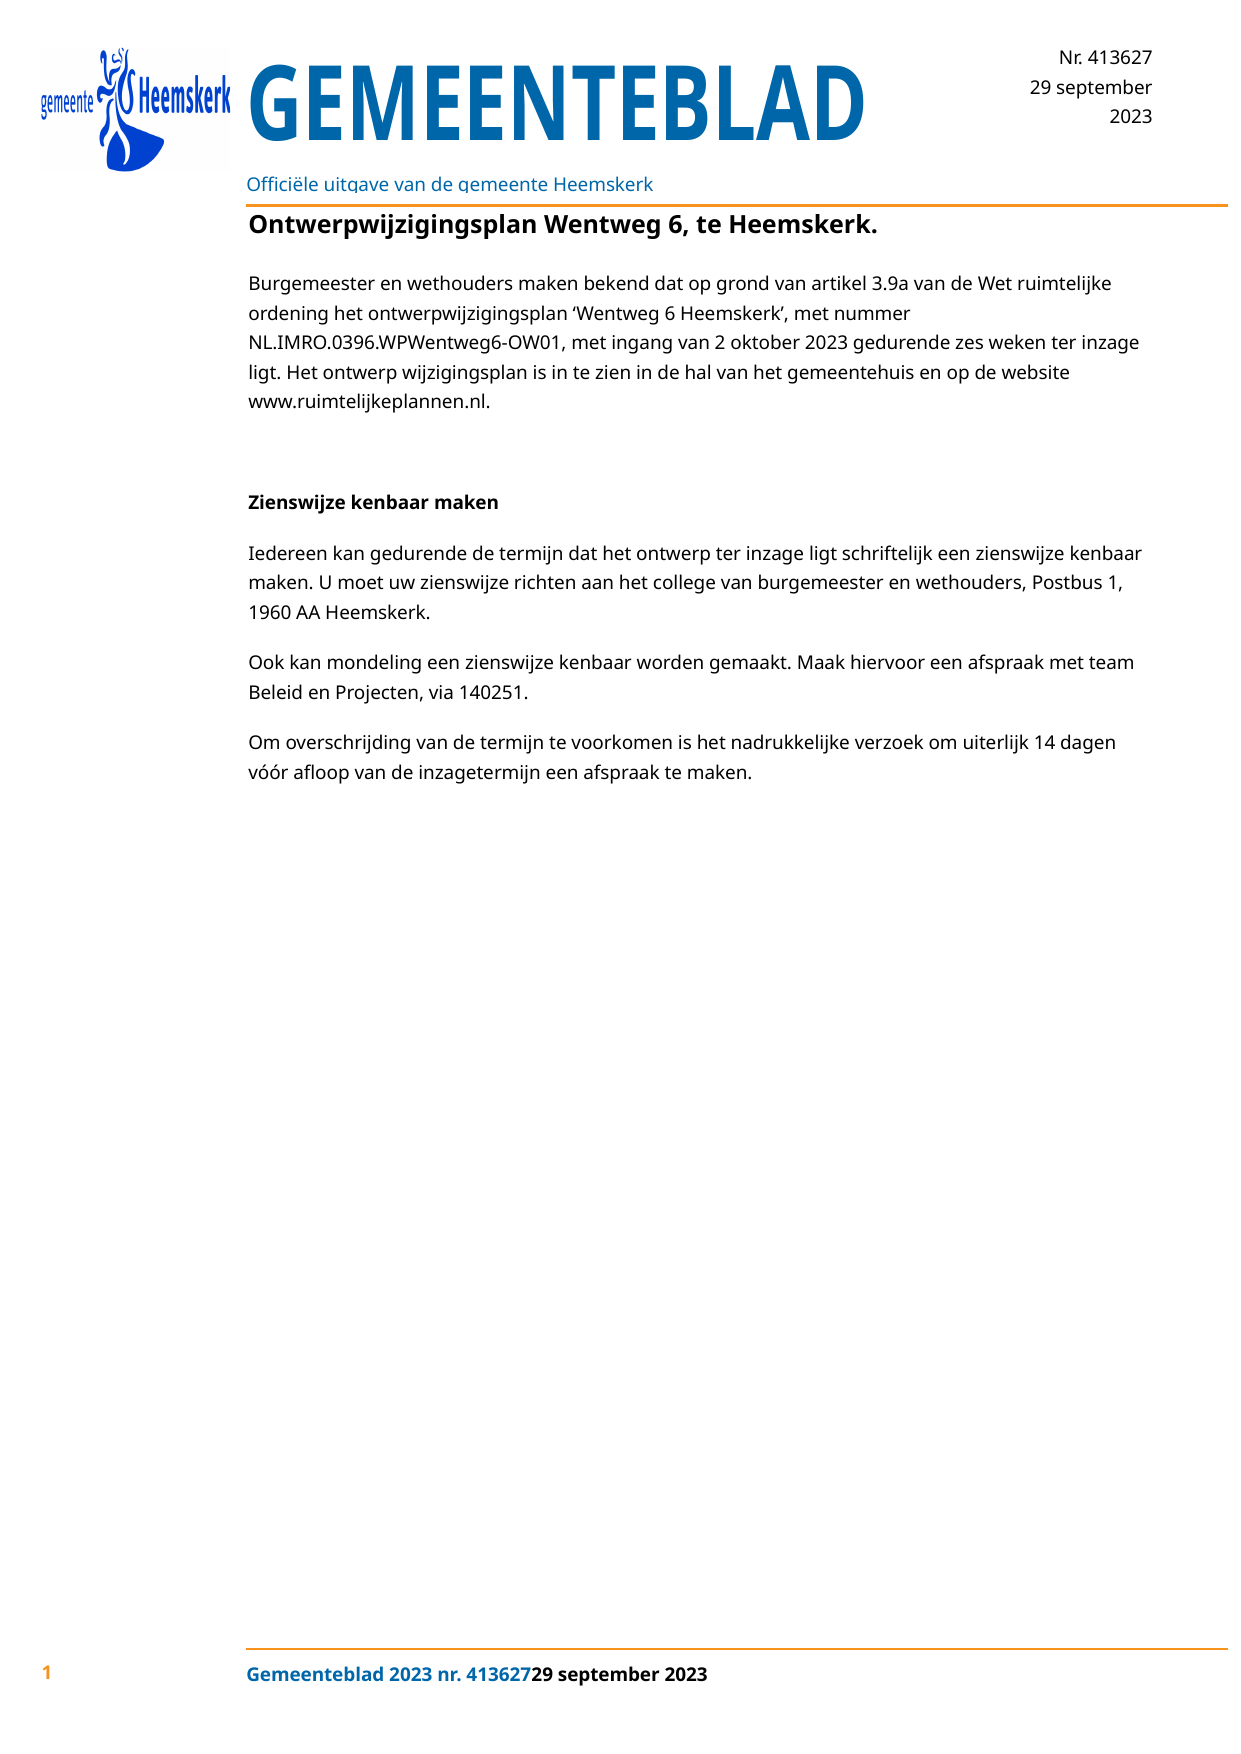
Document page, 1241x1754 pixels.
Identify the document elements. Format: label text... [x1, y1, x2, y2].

text Burgemeester en wethouders maken bekend dat op grond van artikel 3.9a van de Wet ruimtelijke ordening het ontwerpwijzigingsplan ‘Wentweg 6 Heemskerk’, met nummer NL.IMRO.0396.WPWentweg6-OW01, met ingang van 2 oktober 2023 gedurende zes weken ter inzage ligt. Het ontwerp wijzigingsplan is in te zien in de hal van het gemeentehuis en op de website www.ruimtelijkeplannen.nl. [248, 270, 1152, 414]
text Ook kan mondeling een zienswijze kenbaar worden gemaakt. Maak hiervoor een afspraak met team Beleid en Projecten, via 140251. [248, 649, 1152, 705]
text Om overschrijding van de termijn te voorkomen is het nadrukkelijke verzoek om uiterlijk 14 dagen vóór afloop van de inzagetermijn een afspraak te maken. [248, 729, 1152, 785]
picture [41, 47, 231, 172]
text Iedereen kan gedurende de termijn dat het ontwerp ter inzage ligt schriftelijk een zienswijze kenbaar maken. U moet uw zienswijze richten aan het college van burgemeester en wethouders, Postbus 1, 1960 AA Heemskerk. [248, 540, 1152, 625]
text Ontwerpwijzigingsplan Wentweg 6, te Heemskerk. [248, 207, 1152, 241]
text Zienswijze kenbaar maken [248, 489, 1152, 515]
